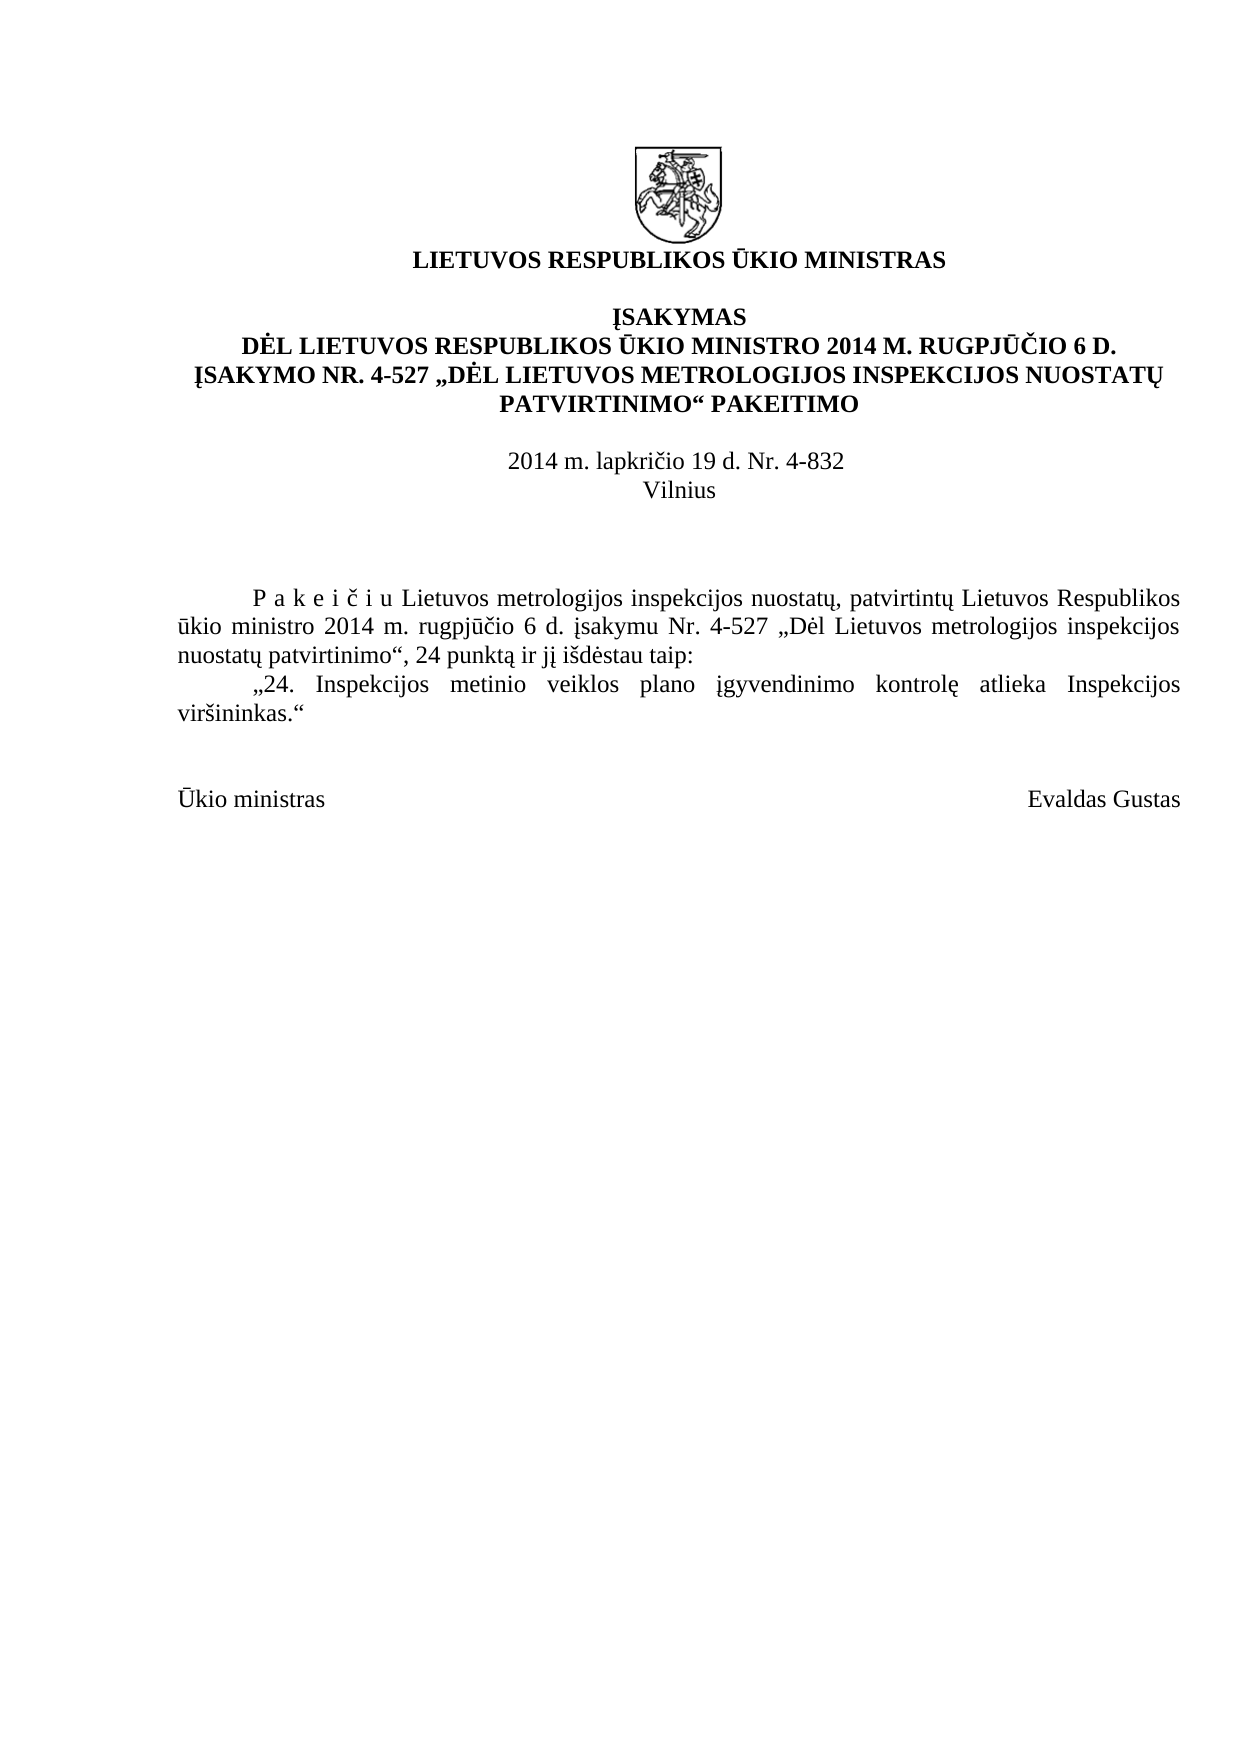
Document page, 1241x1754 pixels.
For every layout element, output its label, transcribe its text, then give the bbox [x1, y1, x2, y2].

text DĖL LIETUVOS RESPUBLIKOS ŪKIO MINISTRO 2014 M. RUGPJŪČIO 6 D. ĮSAKYMO NR. 4-527 „DĖL LIETUVOS METROLOGIJOS INSPEKCIJOS NUOSTATŲ PATVIRTINIMO“ PAKEITIMO [177, 331, 1181, 417]
text Ūkio ministras Evaldas Gustas [177, 784, 1181, 813]
text 2014 m. lapkričio 19 d. Nr. 4-832 [177, 446, 1181, 475]
text Vilnius [177, 475, 1181, 504]
text P a k e i č i u Lietuvos metrologijos inspekcijos nuostatų, patvirtintų Lietuvos Respublikos ūkio ministro 2014 m. rugpjūčio 6 d. įsakymu Nr. 4-527 „Dėl Lietuvos metrologijos inspekcijos nuostatų patvirtinimo“, 24 punktą ir jį išdėstau taip: [177, 583, 1181, 669]
text „24. Inspekcijos metinio veiklos plano įgyvendinimo kontrolę atlieka Inspekcijos viršininkas.“ [177, 669, 1181, 726]
text LIETUVOS RESPUBLIKOS ŪKIO MINISTRAS [177, 245, 1181, 274]
text įsakymas [177, 302, 1181, 331]
